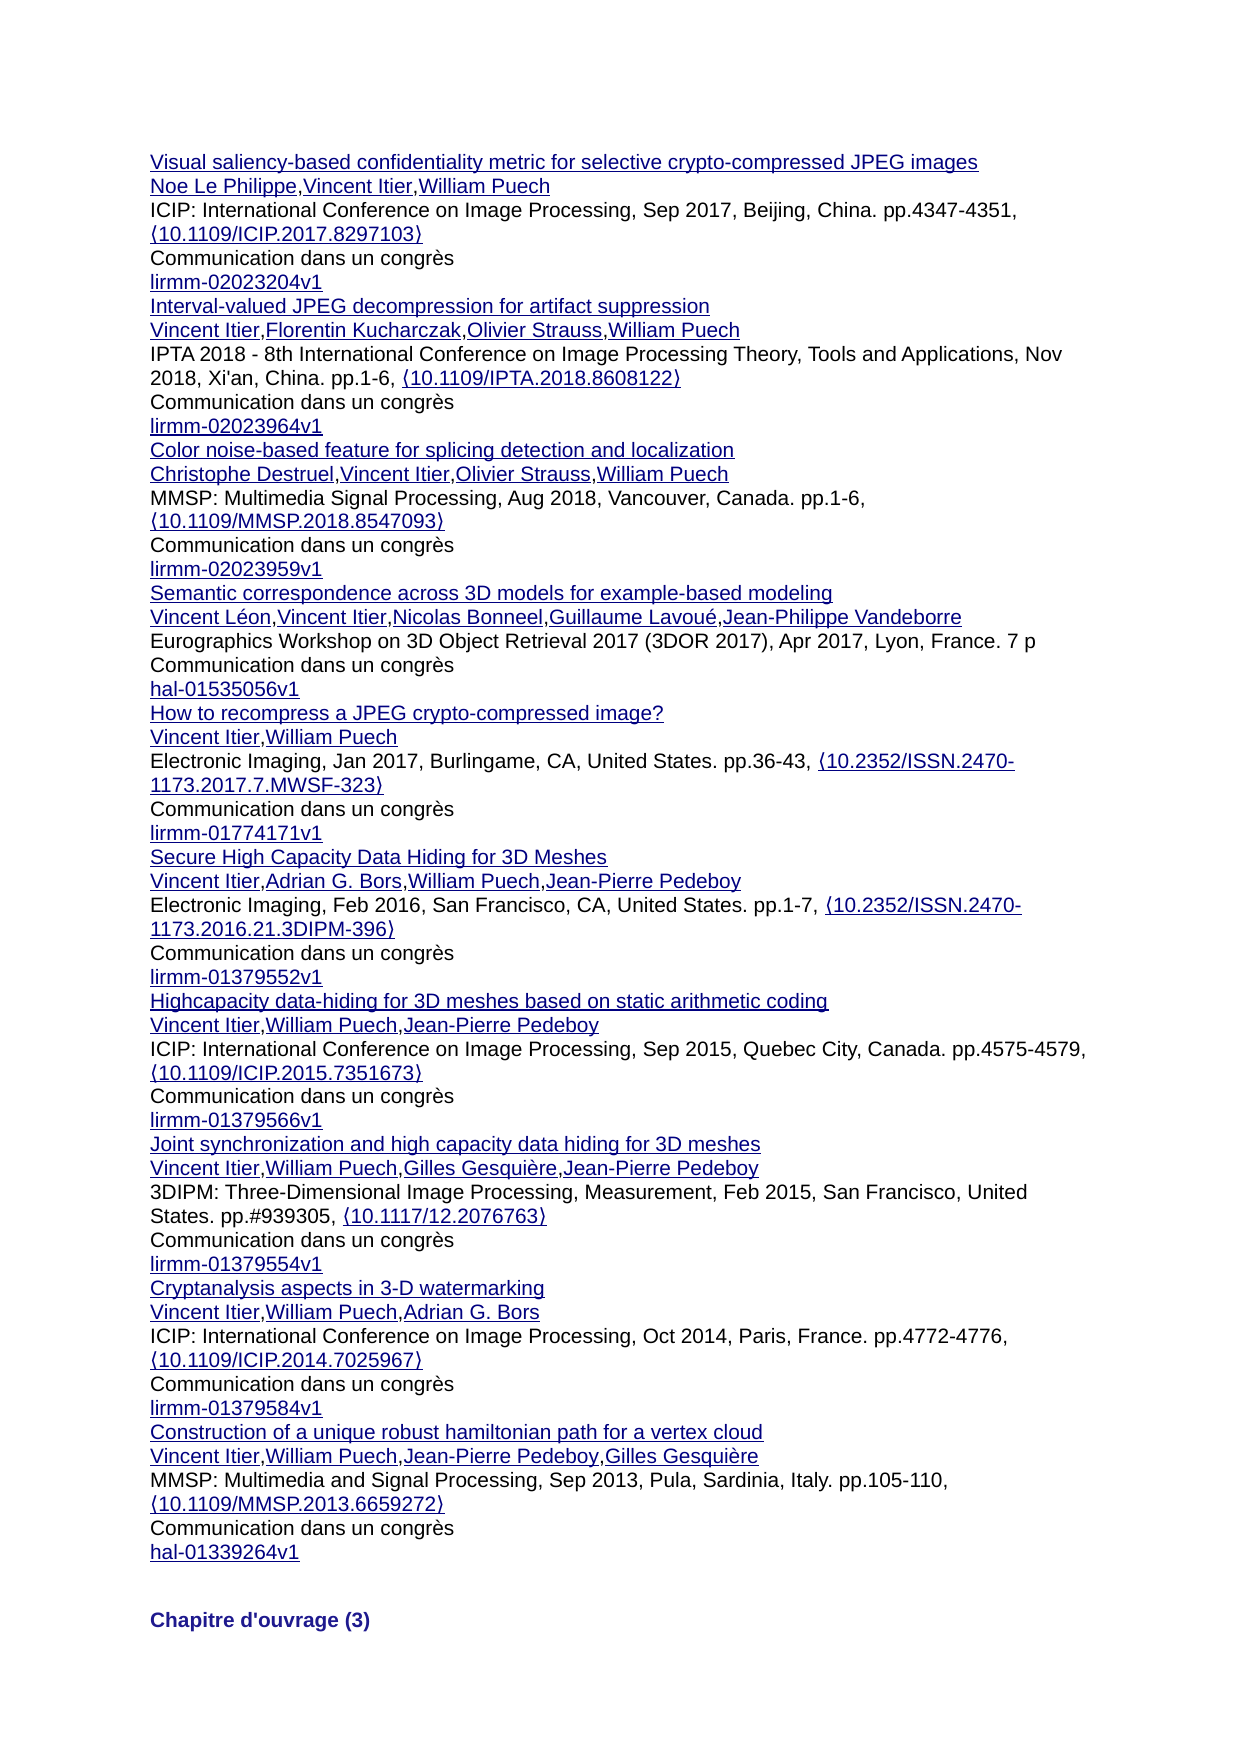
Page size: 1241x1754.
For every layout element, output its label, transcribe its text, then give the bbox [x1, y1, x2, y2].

table_cell Cryptanalysis aspects in 3-D watermarking Vincent Itier,William Puech,Adrian G. Bors ICIP: International Conference on Image Processing, Oct 2014, Paris, France. pp.4772-4776, ⟨10.1109/ICIP.2014.7025967⟩ Communication dans un congrès lirmm-01379584v1 [150, 1276, 1090, 1420]
table_cell Color noise-based feature for splicing detection and localization Christophe Destruel,Vincent Itier,Olivier Strauss,William Puech MMSP: Multimedia Signal Processing, Aug 2018, Vancouver, Canada. pp.1-6, ⟨10.1109/MMSP.2018.8547093⟩ Communication dans un congrès lirmm-02023959v1 [150, 438, 1090, 581]
table_cell Semantic correspondence across 3D models for example-based modeling Vincent Léon,Vincent Itier,Nicolas Bonneel,Guillaume Lavoué,Jean-Philippe Vandeborre Eurographics Workshop on 3D Object Retrieval 2017 (3DOR 2017), Apr 2017, Lyon, France. 7 p Communication dans un congrès hal-01535056v1 [150, 581, 1090, 701]
table_cell How to recompress a JPEG crypto-compressed image? Vincent Itier,William Puech Electronic Imaging, Jan 2017, Burlingame, CA, United States. pp.36-43, ⟨10.2352/ISSN.2470-1173.2017.7.MWSF-323⟩ Communication dans un congrès lirmm-01774171v1 [150, 701, 1090, 845]
table_cell Secure High Capacity Data Hiding for 3D Meshes Vincent Itier,Adrian G. Bors,William Puech,Jean-Pierre Pedeboy Electronic Imaging, Feb 2016, San Francisco, CA, United States. pp.1-7, ⟨10.2352/ISSN.2470-1173.2016.21.3DIPM-396⟩ Communication dans un congrès lirmm-01379552v1 [150, 845, 1090, 988]
subtitle Chapitre d'ouvrage (3) [150, 1608, 1090, 1632]
table_cell Visual saliency-based confidentiality metric for selective crypto-compressed JPEG images Noe Le Philippe,Vincent Itier,William Puech ICIP: International Conference on Image Processing, Sep 2017, Beijing, China. pp.4347-4351, ⟨10.1109/ICIP.2017.8297103⟩ Communication dans un congrès lirmm-02023204v1 [150, 150, 1090, 294]
table_cell Highcapacity data-hiding for 3D meshes based on static arithmetic coding Vincent Itier,William Puech,Jean-Pierre Pedeboy ICIP: International Conference on Image Processing, Sep 2015, Quebec City, Canada. pp.4575-4579, ⟨10.1109/ICIP.2015.7351673⟩ Communication dans un congrès lirmm-01379566v1 [150, 989, 1090, 1132]
table_cell Interval-valued JPEG decompression for artifact suppression Vincent Itier,Florentin Kucharczak,Olivier Strauss,William Puech IPTA 2018 - 8th International Conference on Image Processing Theory, Tools and Applications, Nov 2018, Xi'an, China. pp.1-6, ⟨10.1109/IPTA.2018.8608122⟩ Communication dans un congrès lirmm-02023964v1 [150, 294, 1090, 437]
table_cell Construction of a unique robust hamiltonian path for a vertex cloud Vincent Itier,William Puech,Jean-Pierre Pedeboy,Gilles Gesquière MMSP: Multimedia and Signal Processing, Sep 2013, Pula, Sardinia, Italy. pp.105-110, ⟨10.1109/MMSP.2013.6659272⟩ Communication dans un congrès hal-01339264v1 [150, 1420, 1090, 1563]
table_cell Joint synchronization and high capacity data hiding for 3D meshes Vincent Itier,William Puech,Gilles Gesquière,Jean-Pierre Pedeboy 3DIPM: Three-Dimensional Image Processing, Measurement, Feb 2015, San Francisco, United States. pp.#939305, ⟨10.1117/12.2076763⟩ Communication dans un congrès lirmm-01379554v1 [150, 1132, 1090, 1276]
